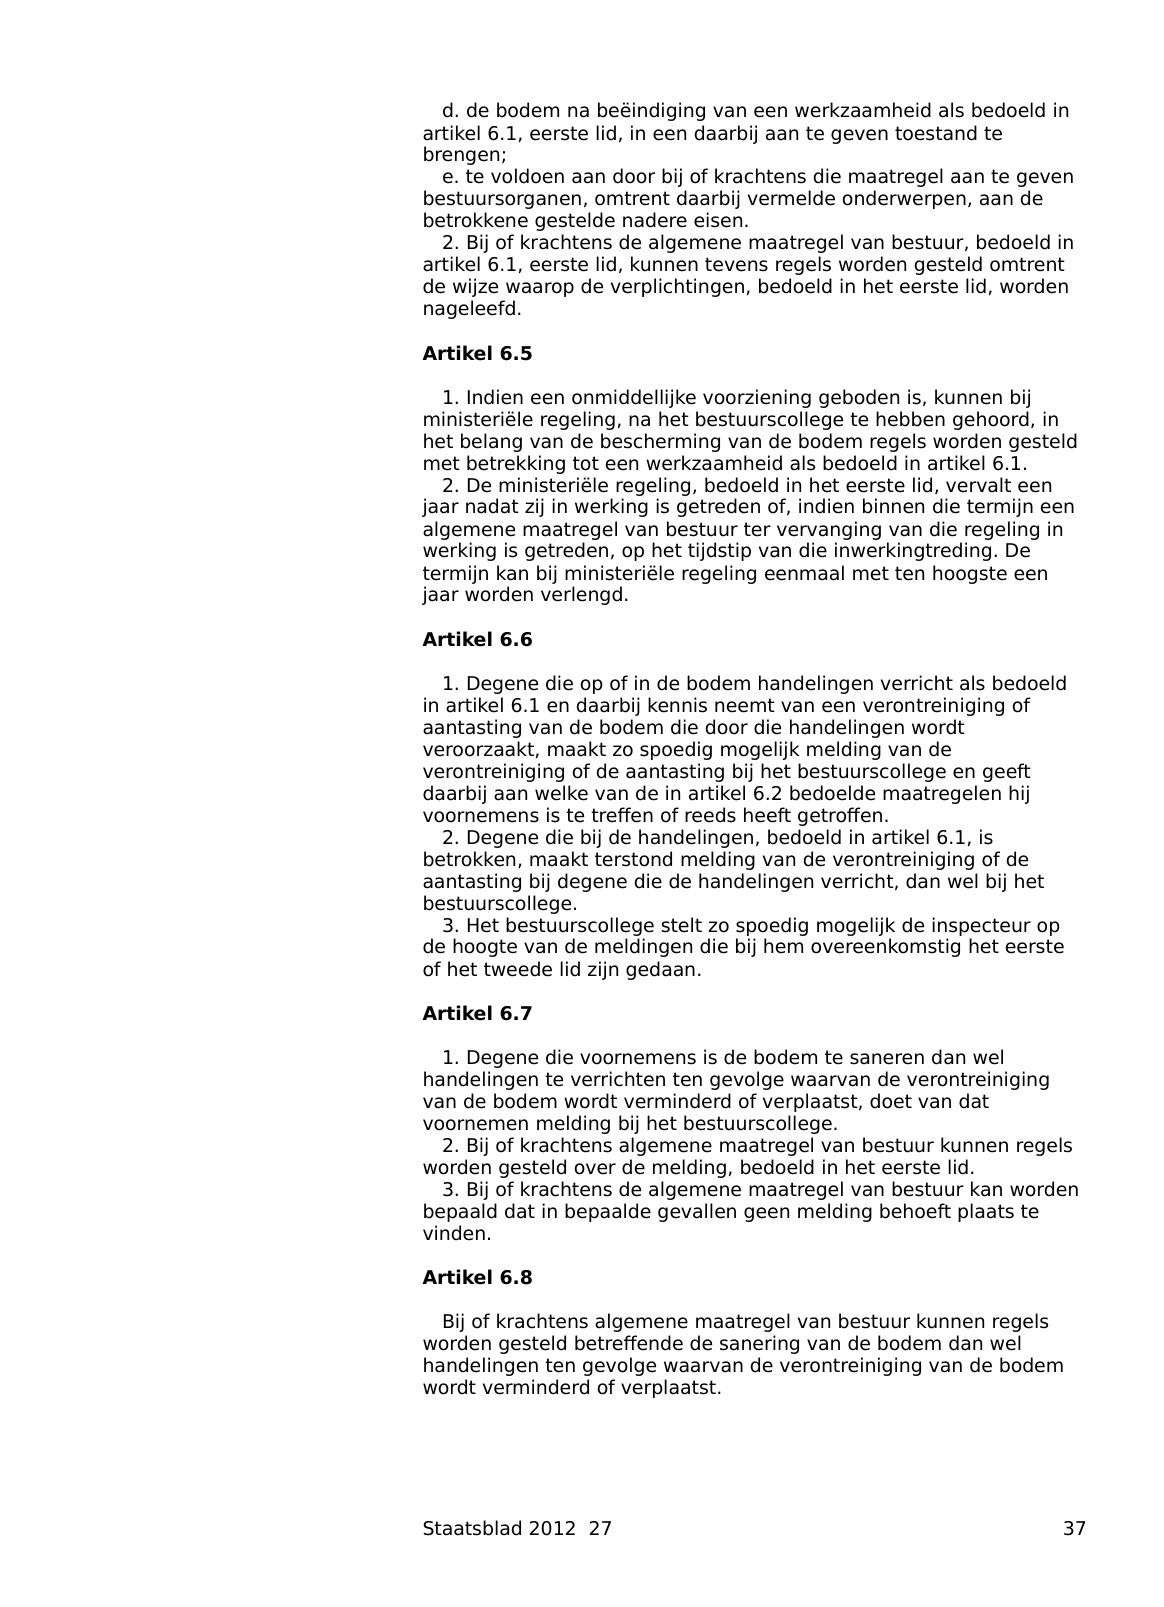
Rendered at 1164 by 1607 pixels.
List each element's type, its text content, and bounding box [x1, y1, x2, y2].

text 2. De ministeriële regeling, bedoeld in het eerste lid, vervalt een jaar nadat zij in werking is getreden of, indien binnen die termijn een algemene maatregel van bestuur ter vervanging van die regeling in werking is getreden, op het tijdstip van die inwerkingtreding. De termijn kan bij ministeriële regeling eenmaal met ten hoogste een jaar worden verlengd. [422, 474, 1087, 606]
text 2. Bij of krachtens de algemene maatregel van bestuur, bedoeld in artikel 6.1, eerste lid, kunnen tevens regels worden gesteld omtrent de wijze waarop de verplichtingen, bedoeld in het eerste lid, worden nageleefd. [422, 232, 1087, 320]
text 1. Degene die voornemens is de bodem te saneren dan wel handelingen te verrichten ten gevolge waarvan de verontreiniging van de bodem wordt verminderd of verplaatst, doet van dat voornemen melding bij het bestuurscollege. [422, 1047, 1087, 1135]
text e. te voldoen aan door bij of krachtens die maatregel aan te geven bestuursorganen, omtrent daarbij vermelde onderwerpen, aan de betrokkene gestelde nadere eisen. [422, 166, 1087, 232]
subtitle Artikel 6.7 [422, 1003, 1087, 1024]
text 1. Degene die op of in de bodem handelingen verricht als bedoeld in artikel 6.1 en daarbij kennis neemt van een verontreiniging of aantasting van de bodem die door die handelingen wordt veroorzaakt, maakt zo spoedig mogelijk melding van de verontreiniging of de aantasting bij het bestuurscollege en geeft daarbij aan welke van de in artikel 6.2 bedoelde maatregelen hij voornemens is te treffen of reeds heeft getroffen. [422, 673, 1087, 827]
text 1. Indien een onmiddellijke voorziening geboden is, kunnen bij ministeriële regeling, na het bestuurscollege te hebben gehoord, in het belang van de bescherming van de bodem regels worden gesteld met betrekking tot een werkzaamheid als bedoeld in artikel 6.1. [422, 387, 1087, 474]
text d. de bodem na beëindiging van een werkzaamheid als bedoeld in artikel 6.1, eerste lid, in een daarbij aan te geven toestand te brengen; [422, 100, 1087, 166]
subtitle Artikel 6.5 [422, 342, 1087, 364]
text Bij of krachtens algemene maatregel van bestuur kunnen regels worden gesteld betreffende de sanering van de bodem dan wel handelingen ten gevolge waarvan de verontreiniging van de bodem wordt verminderd of verplaatst. [422, 1311, 1087, 1399]
text 3. Bij of krachtens de algemene maatregel van bestuur kan worden bepaald dat in bepaalde gevallen geen melding behoeft plaats te vinden. [422, 1179, 1087, 1244]
text 2. Degene die bij de handelingen, bedoeld in artikel 6.1, is betrokken, maakt terstond melding van de verontreiniging of de aantasting bij degene die de handelingen verricht, dan wel bij het bestuurscollege. [422, 827, 1087, 914]
subtitle Artikel 6.6 [422, 628, 1087, 651]
text 2. Bij of krachtens algemene maatregel van bestuur kunnen regels worden gesteld over de melding, bedoeld in het eerste lid. [422, 1135, 1087, 1179]
text 3. Het bestuurscollege stelt zo spoedig mogelijk de inspecteur op de hoogte van de meldingen die bij hem overeenkomstig het eerste of het tweede lid zijn gedaan. [422, 914, 1087, 980]
subtitle Artikel 6.8 [422, 1267, 1087, 1289]
